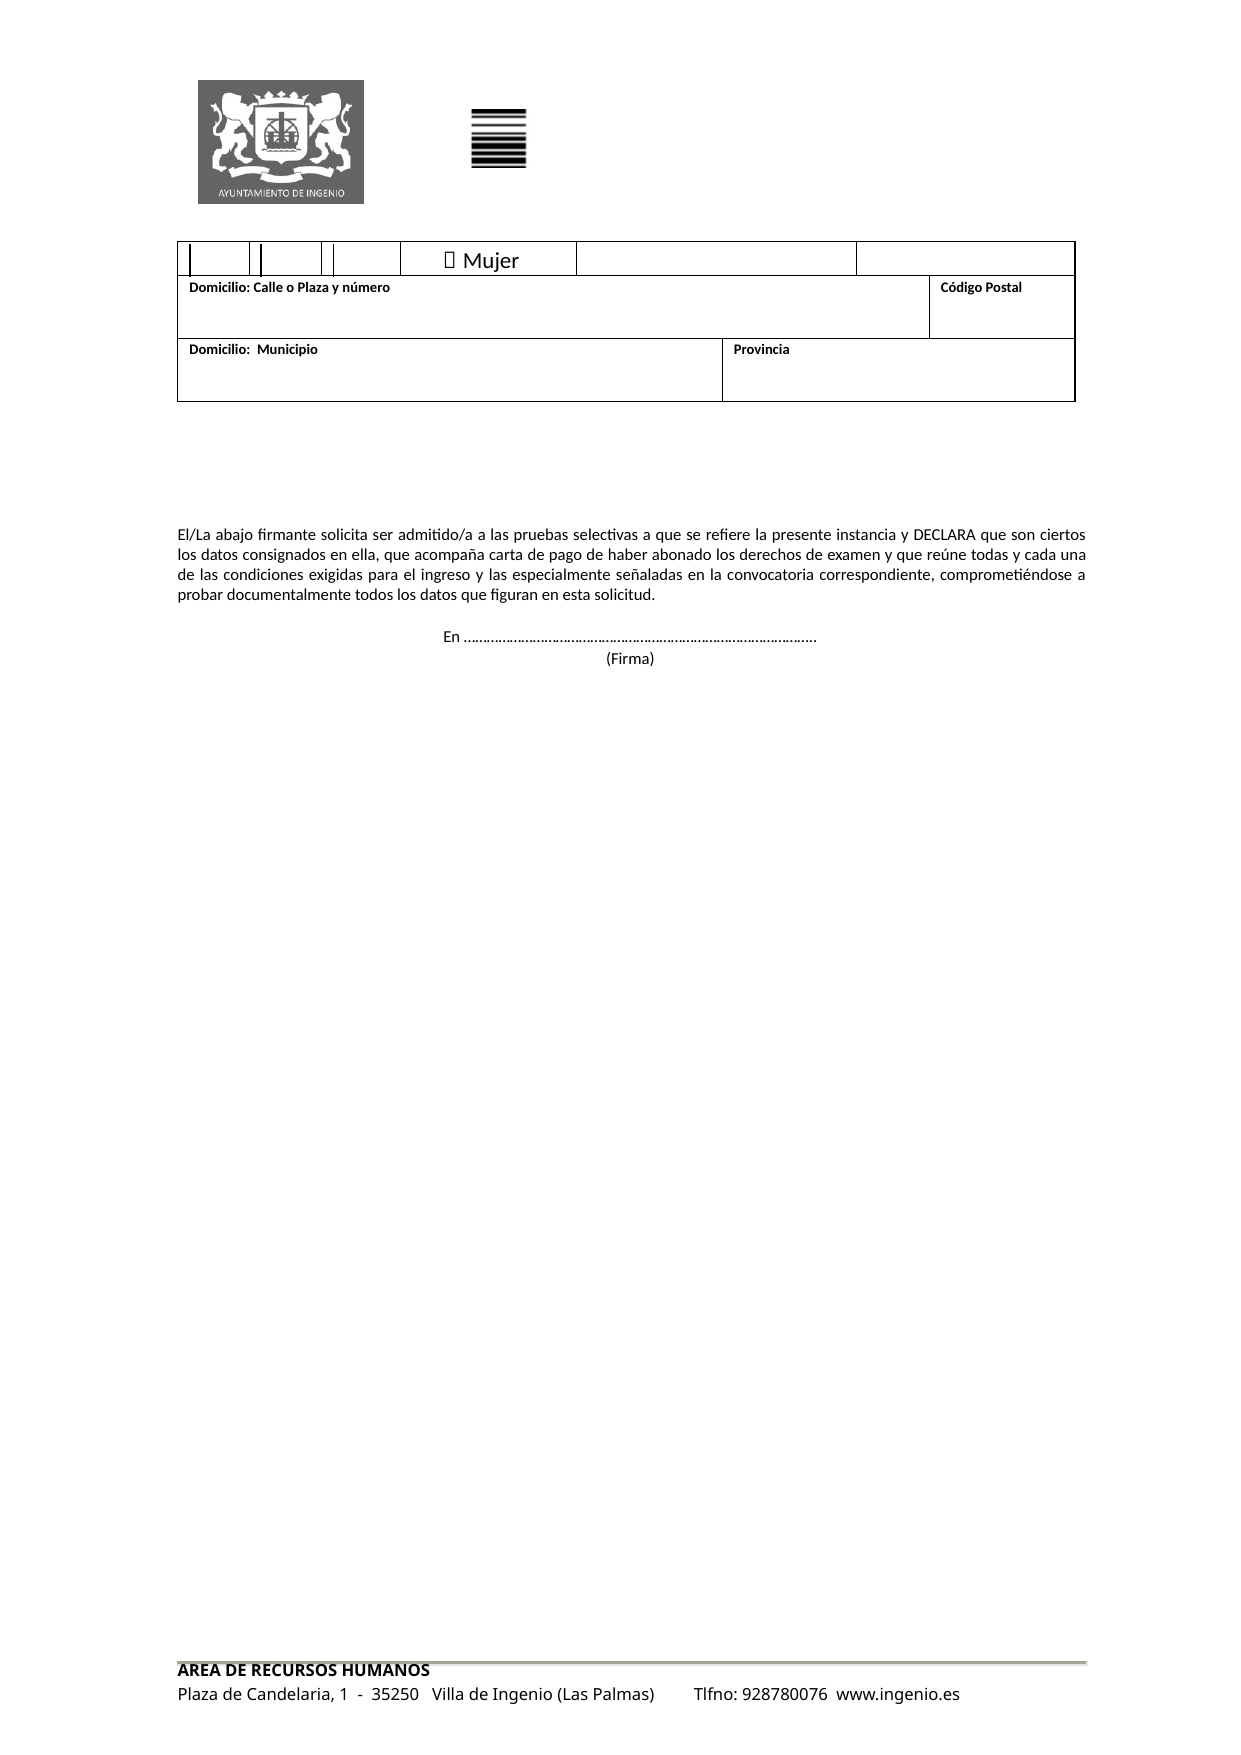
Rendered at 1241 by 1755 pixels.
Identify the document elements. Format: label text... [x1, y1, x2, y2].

table_cell [837, 276, 929, 306]
table_cell [577, 242, 723, 275]
text (Firma) [177, 648, 1087, 668]
table_cell [178, 306, 401, 337]
text El/La abajo firmante solicita ser admitido/a a las pruebas selectivas a que se refiere la presente instancia y DECLARA que son ciertos los datos consignados en ella, que acompaña carta de pago de haber abonado los derechos de examen y que reúne todas y cada una de las condiciones exigidas para el ingreso y las especialmente señaladas en la convocatoria correspondiente, comprometiéndose a probar documentalmente todos los datos que figuran en esta solicitud. [177, 524, 1087, 604]
table_cell [837, 339, 1074, 369]
table_cell [322, 242, 400, 275]
table_cell [837, 369, 1074, 401]
table_cell [837, 306, 929, 337]
table_cell [723, 306, 837, 337]
table_cell [723, 276, 837, 306]
table_cell [930, 306, 1074, 337]
table_cell Provincia [723, 339, 837, 369]
table_cell [401, 276, 723, 306]
table_cell [250, 242, 321, 275]
table_cell [401, 369, 722, 401]
table_cell [723, 242, 837, 275]
table_cell Domicilio: Municipio [178, 339, 401, 369]
table_cell [401, 339, 722, 369]
table_cell [178, 369, 401, 401]
table_cell [178, 242, 249, 275]
table_cell Domicilio: Calle o Plaza y número [178, 276, 401, 306]
table_cell [837, 242, 856, 275]
text En ……………………………………………………………………………….. [177, 626, 1087, 647]
table_cell Código Postal [930, 276, 1074, 306]
table_cell [857, 242, 1074, 275]
table_cell  Mujer [401, 242, 576, 275]
table_cell [723, 369, 837, 401]
table_cell [401, 306, 723, 337]
